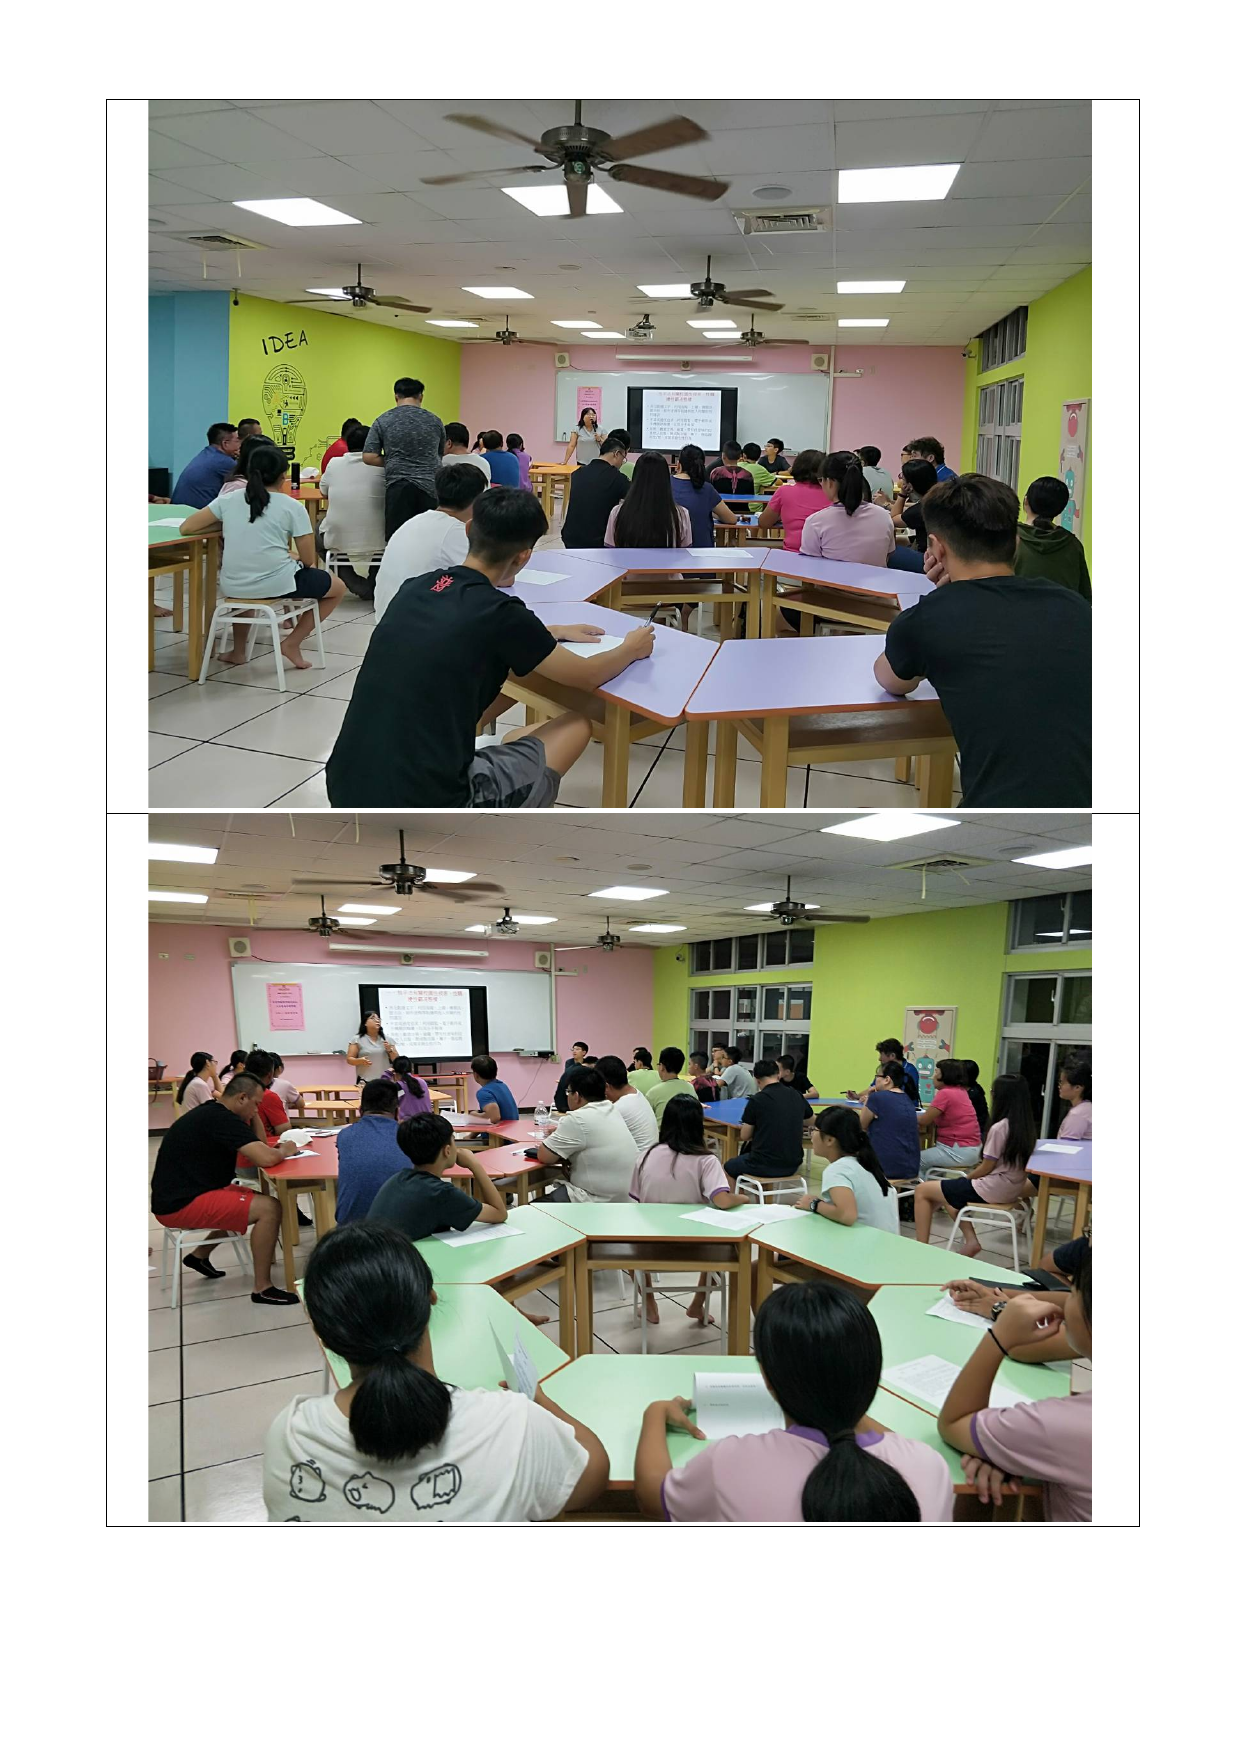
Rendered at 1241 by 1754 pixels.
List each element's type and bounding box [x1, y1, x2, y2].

table_cell [107, 814, 1139, 1526]
table_cell [107, 100, 1139, 812]
picture [148, 813, 1092, 1522]
picture [148, 100, 1092, 808]
